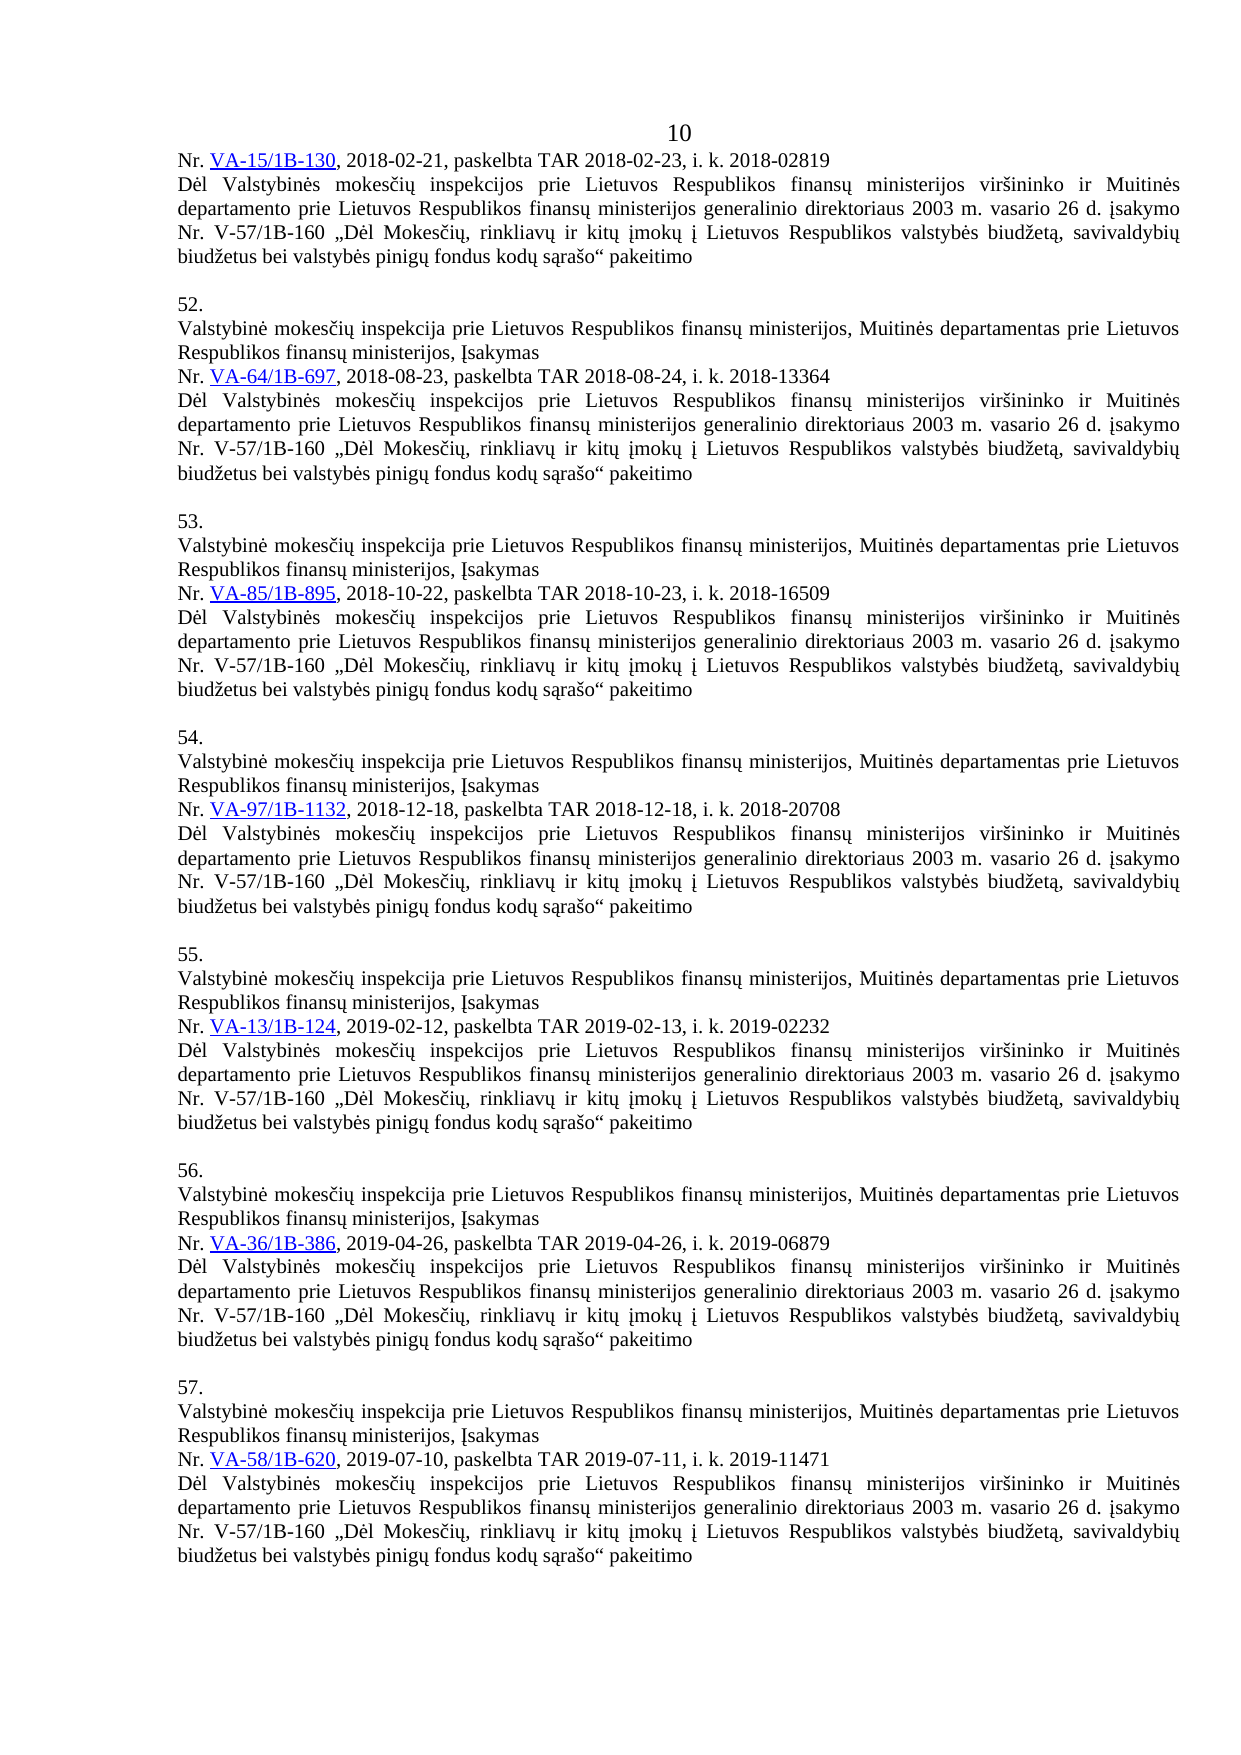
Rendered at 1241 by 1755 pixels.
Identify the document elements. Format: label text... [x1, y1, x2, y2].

text Valstybinė mokesčių inspekcija prie Lietuvos Respublikos finansų ministerijos, Muitinės departamentas prie Lietuvos Respublikos finansų ministerijos, Įsakymas [177, 316, 1181, 364]
text Dėl Valstybinės mokesčių inspekcijos prie Lietuvos Respublikos finansų ministerijos viršininko ir Muitinės departamento prie Lietuvos Respublikos finansų ministerijos generalinio direktoriaus 2003 m. vasario 26 d. įsakymo Nr. V-57/1B-160 „Dėl Mokesčių, rinkliavų ir kitų įmokų į Lietuvos Respublikos valstybės biudžetą, savivaldybių biudžetus bei valstybės pinigų fondus kodų sąrašo“ pakeitimo [177, 821, 1181, 918]
text 57. [177, 1375, 1181, 1399]
text 55. [177, 942, 1181, 966]
text Nr. VA-58/1B-620, 2019-07-10, paskelbta TAR 2019-07-11, i. k. 2019-11471 [177, 1447, 1181, 1471]
text 54. [177, 725, 1181, 749]
text Valstybinė mokesčių inspekcija prie Lietuvos Respublikos finansų ministerijos, Muitinės departamentas prie Lietuvos Respublikos finansų ministerijos, Įsakymas [177, 1182, 1181, 1230]
text Valstybinė mokesčių inspekcija prie Lietuvos Respublikos finansų ministerijos, Muitinės departamentas prie Lietuvos Respublikos finansų ministerijos, Įsakymas [177, 749, 1181, 797]
text Dėl Valstybinės mokesčių inspekcijos prie Lietuvos Respublikos finansų ministerijos viršininko ir Muitinės departamento prie Lietuvos Respublikos finansų ministerijos generalinio direktoriaus 2003 m. vasario 26 d. įsakymo Nr. V-57/1B-160 „Dėl Mokesčių, rinkliavų ir kitų įmokų į Lietuvos Respublikos valstybės biudžetą, savivaldybių biudžetus bei valstybės pinigų fondus kodų sąrašo“ pakeitimo [177, 1471, 1181, 1567]
text Nr. VA-36/1B-386, 2019-04-26, paskelbta TAR 2019-04-26, i. k. 2019-06879 [177, 1230, 1181, 1254]
text 56. [177, 1158, 1181, 1182]
text Nr. VA-85/1B-895, 2018-10-22, paskelbta TAR 2018-10-23, i. k. 2018-16509 [177, 581, 1181, 605]
text Dėl Valstybinės mokesčių inspekcijos prie Lietuvos Respublikos finansų ministerijos viršininko ir Muitinės departamento prie Lietuvos Respublikos finansų ministerijos generalinio direktoriaus 2003 m. vasario 26 d. įsakymo Nr. V-57/1B-160 „Dėl Mokesčių, rinkliavų ir kitų įmokų į Lietuvos Respublikos valstybės biudžetą, savivaldybių biudžetus bei valstybės pinigų fondus kodų sąrašo“ pakeitimo [177, 1254, 1181, 1351]
text Nr. VA-13/1B-124, 2019-02-12, paskelbta TAR 2019-02-13, i. k. 2019-02232 [177, 1014, 1181, 1038]
text 52. [177, 292, 1181, 316]
text Nr. VA-15/1B-130, 2018-02-21, paskelbta TAR 2018-02-23, i. k. 2018-02819 [177, 148, 1181, 172]
text Dėl Valstybinės mokesčių inspekcijos prie Lietuvos Respublikos finansų ministerijos viršininko ir Muitinės departamento prie Lietuvos Respublikos finansų ministerijos generalinio direktoriaus 2003 m. vasario 26 d. įsakymo Nr. V-57/1B-160 „Dėl Mokesčių, rinkliavų ir kitų įmokų į Lietuvos Respublikos valstybės biudžetą, savivaldybių biudžetus bei valstybės pinigų fondus kodų sąrašo“ pakeitimo [177, 1038, 1181, 1134]
text Valstybinė mokesčių inspekcija prie Lietuvos Respublikos finansų ministerijos, Muitinės departamentas prie Lietuvos Respublikos finansų ministerijos, Įsakymas [177, 533, 1181, 581]
text Nr. VA-64/1B-697, 2018-08-23, paskelbta TAR 2018-08-24, i. k. 2018-13364 [177, 364, 1181, 388]
text Dėl Valstybinės mokesčių inspekcijos prie Lietuvos Respublikos finansų ministerijos viršininko ir Muitinės departamento prie Lietuvos Respublikos finansų ministerijos generalinio direktoriaus 2003 m. vasario 26 d. įsakymo Nr. V-57/1B-160 „Dėl Mokesčių, rinkliavų ir kitų įmokų į Lietuvos Respublikos valstybės biudžetą, savivaldybių biudžetus bei valstybės pinigų fondus kodų sąrašo“ pakeitimo [177, 172, 1181, 268]
text 53. [177, 508, 1181, 533]
text Dėl Valstybinės mokesčių inspekcijos prie Lietuvos Respublikos finansų ministerijos viršininko ir Muitinės departamento prie Lietuvos Respublikos finansų ministerijos generalinio direktoriaus 2003 m. vasario 26 d. įsakymo Nr. V-57/1B-160 „Dėl Mokesčių, rinkliavų ir kitų įmokų į Lietuvos Respublikos valstybės biudžetą, savivaldybių biudžetus bei valstybės pinigų fondus kodų sąrašo“ pakeitimo [177, 605, 1181, 701]
text Valstybinė mokesčių inspekcija prie Lietuvos Respublikos finansų ministerijos, Muitinės departamentas prie Lietuvos Respublikos finansų ministerijos, Įsakymas [177, 1399, 1181, 1447]
text Nr. VA-97/1B-1132, 2018-12-18, paskelbta TAR 2018-12-18, i. k. 2018-20708 [177, 797, 1181, 821]
text Valstybinė mokesčių inspekcija prie Lietuvos Respublikos finansų ministerijos, Muitinės departamentas prie Lietuvos Respublikos finansų ministerijos, Įsakymas [177, 966, 1181, 1014]
text Dėl Valstybinės mokesčių inspekcijos prie Lietuvos Respublikos finansų ministerijos viršininko ir Muitinės departamento prie Lietuvos Respublikos finansų ministerijos generalinio direktoriaus 2003 m. vasario 26 d. įsakymo Nr. V-57/1B-160 „Dėl Mokesčių, rinkliavų ir kitų įmokų į Lietuvos Respublikos valstybės biudžetą, savivaldybių biudžetus bei valstybės pinigų fondus kodų sąrašo“ pakeitimo [177, 388, 1181, 484]
